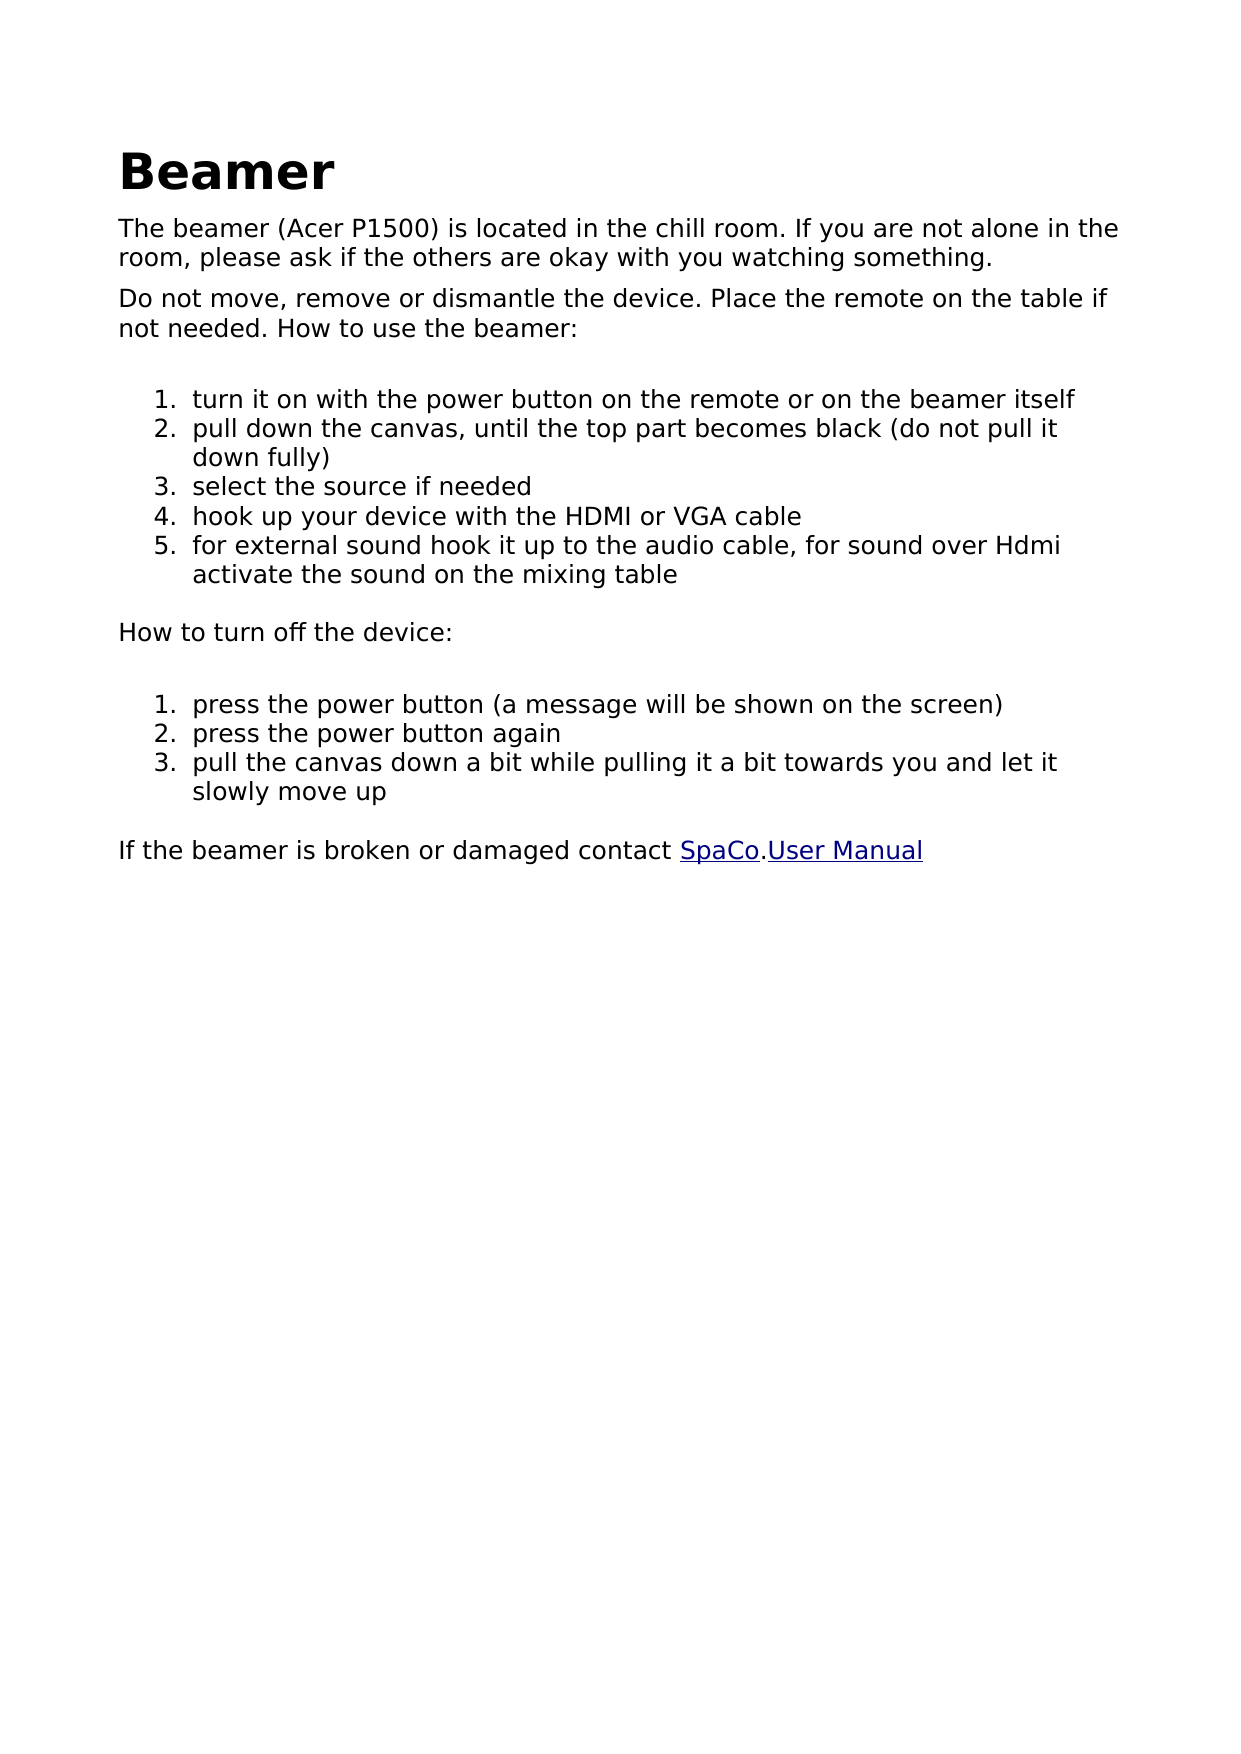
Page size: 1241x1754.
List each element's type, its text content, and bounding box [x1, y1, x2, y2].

list pull down the canvas, until the top part becomes black (do not pull it down fully) [177, 414, 1122, 472]
list select the source if needed [177, 472, 1122, 502]
list press the power button again [177, 719, 1122, 748]
list press the power button (a message will be shown on the screen) [177, 690, 1122, 719]
text If the beamer is broken or damaged contact SpaCo.User Manual [118, 836, 1122, 865]
text The beamer (Acer P1500) is located in the chill room. If you are not alone in the room, please ask if the others are okay with you watching something. [118, 214, 1122, 272]
list hook up your device with the HDMI or VGA cable [177, 502, 1122, 531]
text Do not move, remove or dismantle the device. Place the remote on the table if not needed. How to use the beamer: [118, 285, 1122, 343]
list for external sound hook it up to the audio cable, for sound over Hdmi activate the sound on the mixing table [177, 531, 1122, 589]
subtitle Beamer [118, 143, 1122, 201]
list pull the canvas down a bit while pulling it a bit towards you and let it slowly move up [177, 748, 1122, 806]
list turn it on with the power button on the remote or on the beamer itself [177, 385, 1122, 414]
text How to turn off the device: [118, 619, 1122, 648]
